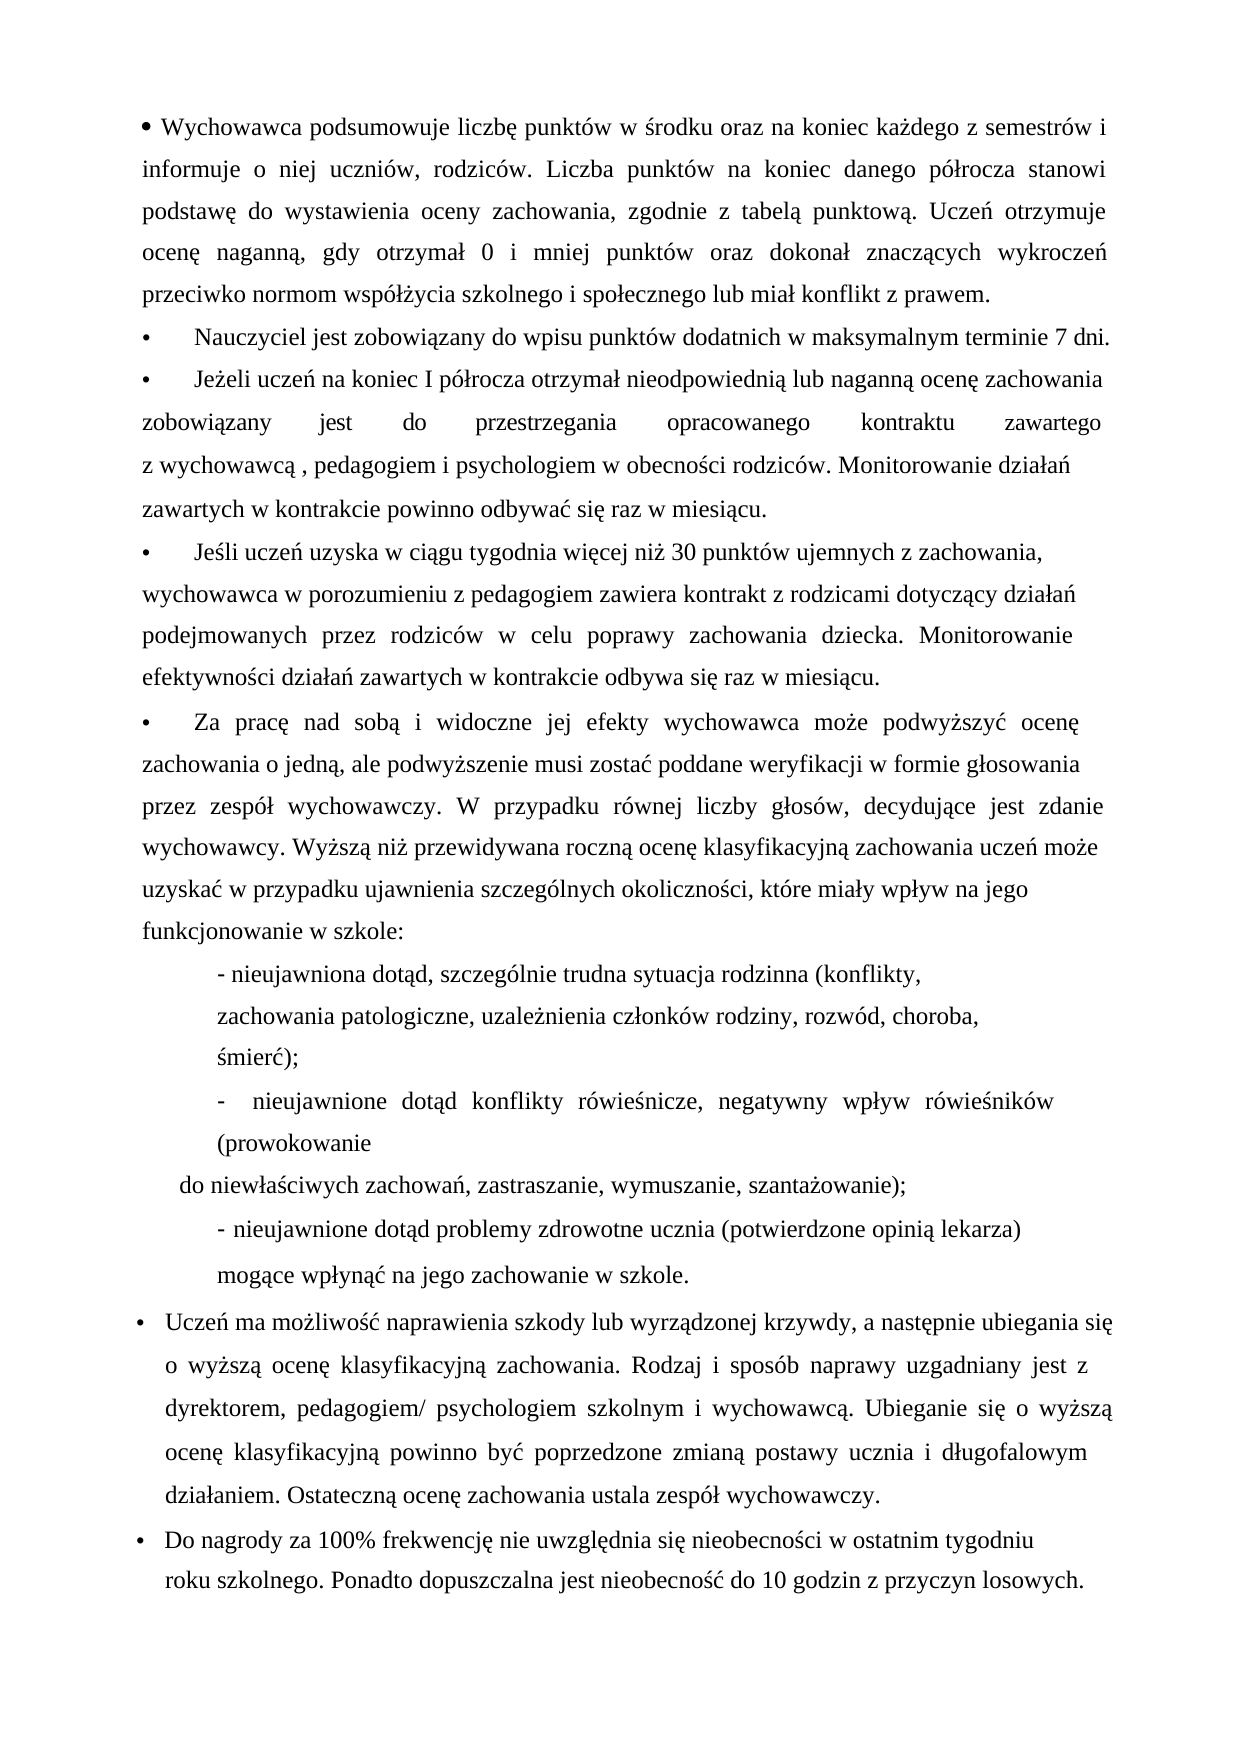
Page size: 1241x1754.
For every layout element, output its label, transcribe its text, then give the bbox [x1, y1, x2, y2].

list Do nagrody za 100% frekwencję nie uwzględnia się nieobecności w ostatnim tygodniu roku szkolnego. Ponadto dopuszczalna jest nieobecność do 10 godzin z przyczyn losowych. [136, 1526, 1085, 1594]
list nieujawnione dotąd problemy zdrowotne ucznia (potwierdzone opinią lekarza) mogące wpłynąć na jego zachowanie w szkole. [217, 1214, 1104, 1289]
list Uczeń ma możliwość naprawienia szkody lub wyrządzonej krzywdy, a następnie ubiegania się o wyższą ocenę klasyfikacyjną zachowania. Rodzaj i sposób naprawy uzgadniany jest z dyrektorem, pedagogiem/ psychologiem szkolnym i wychowawcą. Ubieganie się o wyższą ocenę klasyfikacyjną powinno być poprzedzone zmianą postawy ucznia i długofalowym działaniem. Ostateczną ocenę zachowania ustala zespół wychowawczy. [136, 1307, 1122, 1508]
list Wychowawca podsumowuje liczbę punktów w środku oraz na koniec każdego z semestrów i informuje o niej uczniów, rodziców. Liczba punktów na koniec danego półrocza stanowi podstawę do wystawienia oceny zachowania, zgodnie z tabelą punktową. Uczeń otrzymuje ocenę naganną, gdy otrzymał 0 i mniej punktów oraz dokonał znaczących wykroczeń przeciwko normom współżycia szkolnego i społecznego lub miał konflikt z prawem. [142, 112, 1107, 308]
list Jeśli uczeń uzyska w ciągu tygodnia więcej niż 30 punktów ujemnych z zachowania, wychowawca w porozumieniu z pedagogiem zawiera kontrakt z rodzicami dotyczący działań podejmowanych przez rodziców w celu poprawy zachowania dziecka. Monitorowanie efektywności działań zawartych w kontrakcie odbywa się raz w miesiącu. [142, 537, 1108, 691]
list nieujawniona dotąd, szczególnie trudna sytuacja rodzinna (konflikty, zachowania patologiczne, uzależnienia członków rodziny, rozwód, choroba, śmierć); [217, 959, 1045, 1071]
list Za pracę nad sobą i widoczne jej efekty wychowawca może podwyższyć ocenę zachowania o jedną, ale podwyższenie musi zostać poddane weryfikacji w formie głosowania przez zespół wychowawczy. W przypadku równej liczby głosów, decydujące jest zdanie wychowawcy. Wyższą niż przewidywana roczną ocenę klasyfikacyjną zachowania uczeń może uzyskać w przypadku ujawnienia szczególnych okoliczności, które miały wpływ na jego funkcjonowanie w szkole: [142, 707, 1108, 944]
text do niewłaściwych zachowań, zastraszanie, wymuszanie, szantażowanie); [179, 1170, 1137, 1199]
list Nauczyciel jest zobowiązany do wpisu punktów dodatnich w maksymalnym terminie 7 dni. [142, 322, 1137, 350]
list nieujawnione dotąd konflikty rówieśnicze, negatywny wpływ rówieśników (prowokowanie [217, 1086, 1079, 1156]
list Jeżeli uczeń na koniec I półrocza otrzymał nieodpowiednią lub naganną ocenę zachowania zobowiązany jest do przestrzegania opracowanego kontraktu zawartego z wychowawcą , pedagogiem i psychologiem w obecności rodziców. Monitorowanie działań zawartych w kontrakcie powinno odbywać się raz w miesiącu. [142, 364, 1103, 522]
